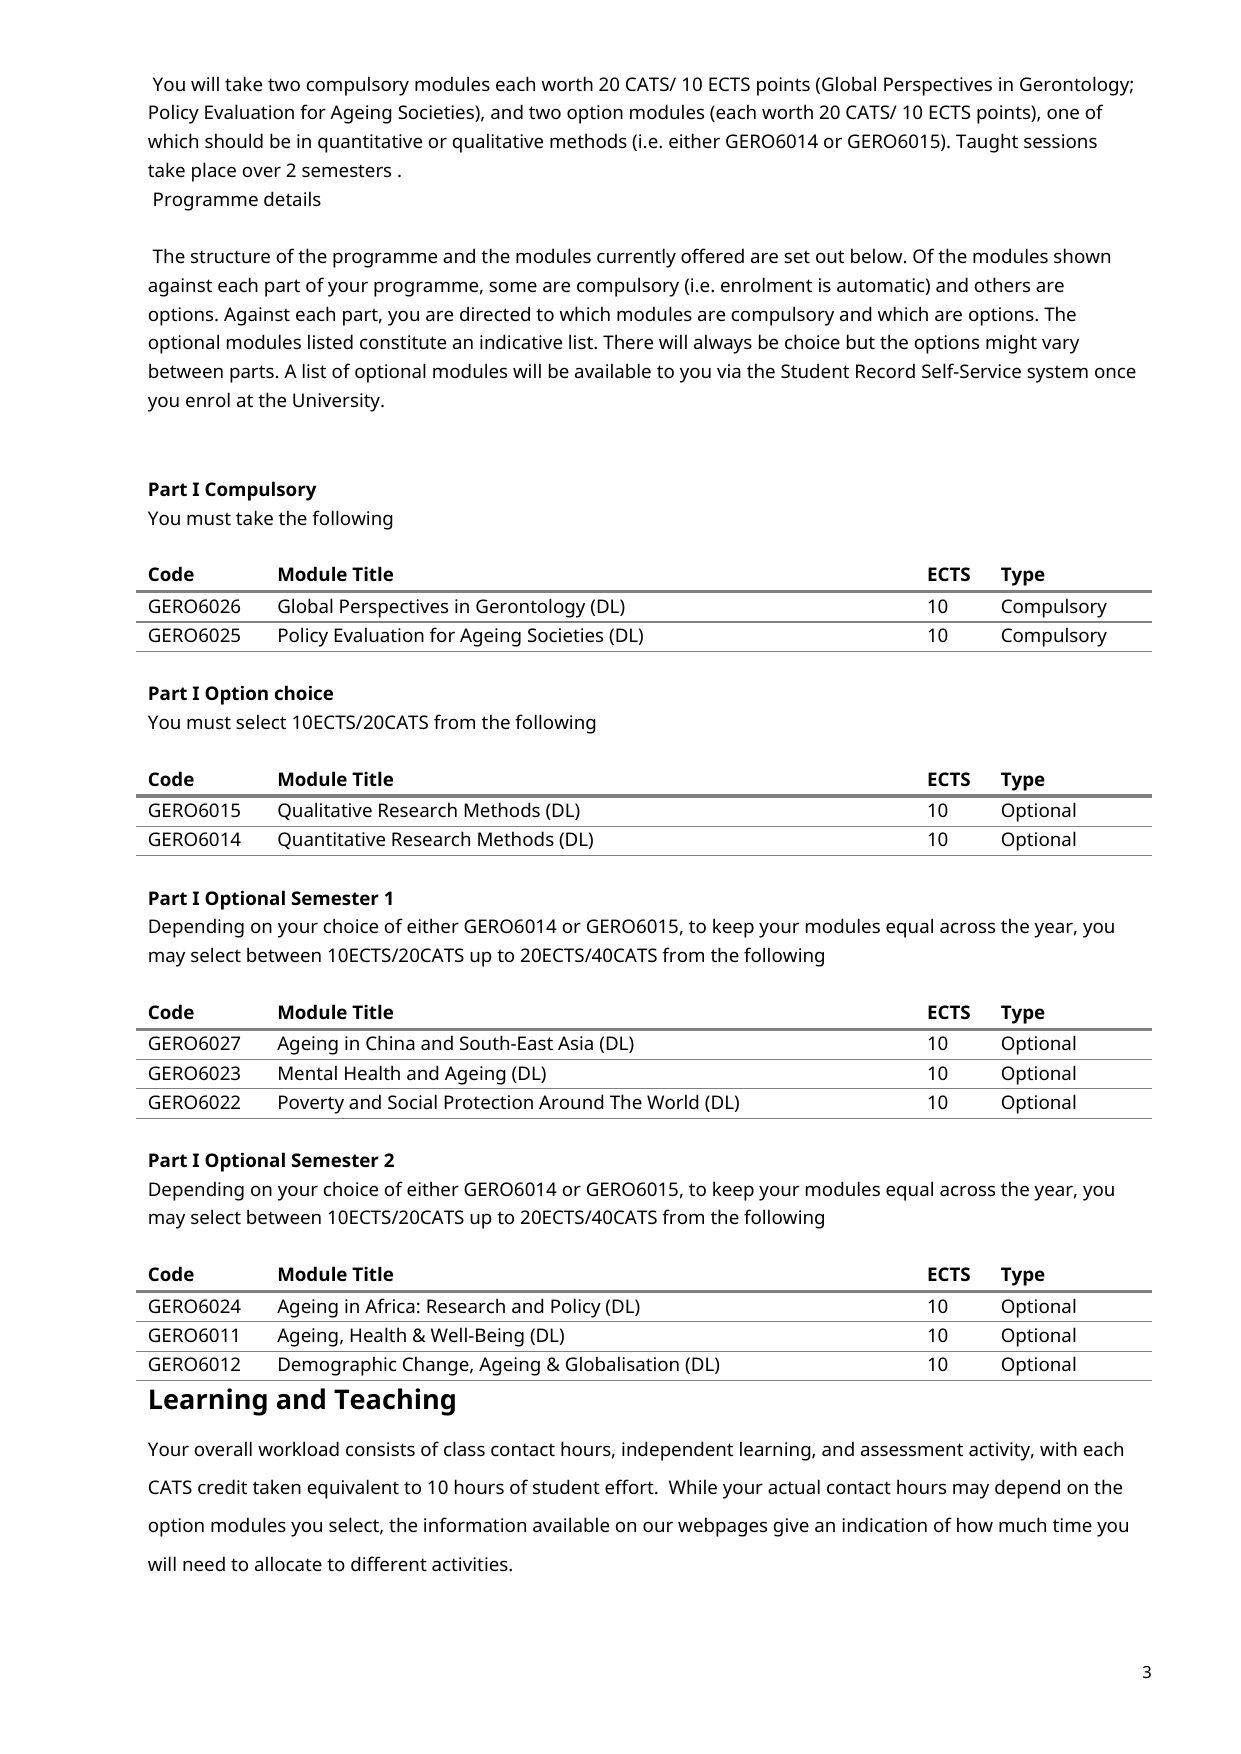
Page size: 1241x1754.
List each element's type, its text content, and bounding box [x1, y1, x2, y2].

table_cell Ageing, Health & Well-Being (DL) [266, 1322, 916, 1351]
table_cell Type [989, 999, 1152, 1027]
table_cell GERO6025 [136, 623, 266, 651]
table_cell Optional [989, 1352, 1152, 1380]
table_cell Code [136, 766, 266, 794]
table_cell Compulsory [989, 593, 1152, 621]
table_cell GERO6015 [136, 798, 266, 826]
table_cell GERO6022 [136, 1089, 266, 1117]
table_cell 10 [916, 1352, 989, 1380]
table_cell 10 [916, 1089, 989, 1117]
table_cell 10 [916, 1293, 989, 1321]
table_cell Demographic Change, Ageing & Globalisation (DL) [266, 1352, 916, 1380]
text Your overall workload consists of class contact hours, independent learning, and assessment activity, with each CATS credit taken equivalent to 10 hours of student effort. While your actual contact hours may depend on the option modules you select, the information available on our webpages give an indication of how much time you will need to allocate to different activities. [148, 1436, 1152, 1576]
table_cell ECTS [916, 562, 989, 590]
table_cell ECTS [916, 1262, 989, 1290]
table_cell Poverty and Social Protection Around The World (DL) [266, 1089, 916, 1117]
table_cell Code [136, 1262, 266, 1290]
table_cell Type [989, 562, 1152, 590]
table_cell Optional [989, 1322, 1152, 1351]
table_cell Module Title [266, 562, 916, 590]
table_cell Qualitative Research Methods (DL) [266, 798, 916, 826]
table_cell Part I Optional Semester 1 Depending on your choice of either GERO6014 or GERO6015, to keep your modules equal across the year, you may select between 10ECTS/20CATS up to 20ECTS/40CATS from the following [136, 856, 1152, 999]
table_cell GERO6014 [136, 827, 266, 855]
table_cell Part I Option choice You must select 10ECTS/20CATS from the following [136, 652, 1152, 766]
table_cell Module Title [266, 766, 916, 794]
table_cell 10 [916, 623, 989, 651]
table_cell GERO6026 [136, 593, 266, 621]
table_cell ECTS [916, 999, 989, 1027]
table_cell ECTS [916, 766, 989, 794]
table_cell GERO6011 [136, 1322, 266, 1351]
table_cell GERO6012 [136, 1352, 266, 1380]
table_cell Module Title [266, 999, 916, 1027]
table_cell Compulsory [989, 623, 1152, 651]
table_cell Optional [989, 1089, 1152, 1117]
table_cell Policy Evaluation for Ageing Societies (DL) [266, 623, 916, 651]
table_cell GERO6023 [136, 1060, 266, 1088]
table_cell Optional [989, 827, 1152, 855]
subtitle Learning and Teaching [148, 1381, 1152, 1418]
table_cell Ageing in Africa: Research and Policy (DL) [266, 1293, 916, 1321]
table_cell Mental Health and Ageing (DL) [266, 1060, 916, 1088]
table_cell Part I Compulsory You must take the following [136, 447, 1152, 562]
table_cell Code [136, 562, 266, 590]
table_cell Optional [989, 1060, 1152, 1088]
table_cell 10 [916, 827, 989, 855]
table_cell Type [989, 1262, 1152, 1290]
table_cell GERO6024 [136, 1293, 266, 1321]
table_header You will take two compulsory modules each worth 20 CATS/ 10 ECTS points (Global Perspectives in Gerontology; Policy Evaluation for Ageing Societies), and two option modules (each worth 20 CATS/ 10 ECTS points), one of which should be in quantitative or qualitative methods (i.e. either GERO6014 or GERO6015). Taught sessions take place over 2 semesters . Programme details The structure of the programme and the modules currently offered are set out below. Of the modules shown against each part of your programme, some are compulsory (i.e. enrolment is automatic) and others are options. Against each part, you are directed to which modules are compulsory and which are options. The optional modules listed constitute an indicative list. There will always be choice but the options might vary between parts. A list of optional modules will be available to you via the Student Record Self-Service system once you enrol at the University. [136, 71, 1152, 447]
table_cell 10 [916, 1322, 989, 1351]
table_cell Type [989, 766, 1152, 794]
table_cell Ageing in China and South-East Asia (DL) [266, 1031, 916, 1059]
table_cell Quantitative Research Methods (DL) [266, 827, 916, 855]
table_cell GERO6027 [136, 1031, 266, 1059]
table_cell Optional [989, 798, 1152, 826]
table_cell 10 [916, 1031, 989, 1059]
table_cell 10 [916, 798, 989, 826]
table_cell Optional [989, 1031, 1152, 1059]
table_cell 10 [916, 1060, 989, 1088]
table_cell 10 [916, 593, 989, 621]
table_cell Global Perspectives in Gerontology (DL) [266, 593, 916, 621]
table_cell Part I Optional Semester 2 Depending on your choice of either GERO6014 or GERO6015, to keep your modules equal across the year, you may select between 10ECTS/20CATS up to 20ECTS/40CATS from the following [136, 1119, 1152, 1262]
table_cell Optional [989, 1293, 1152, 1321]
table_cell Code [136, 999, 266, 1027]
table_cell Module Title [266, 1262, 916, 1290]
